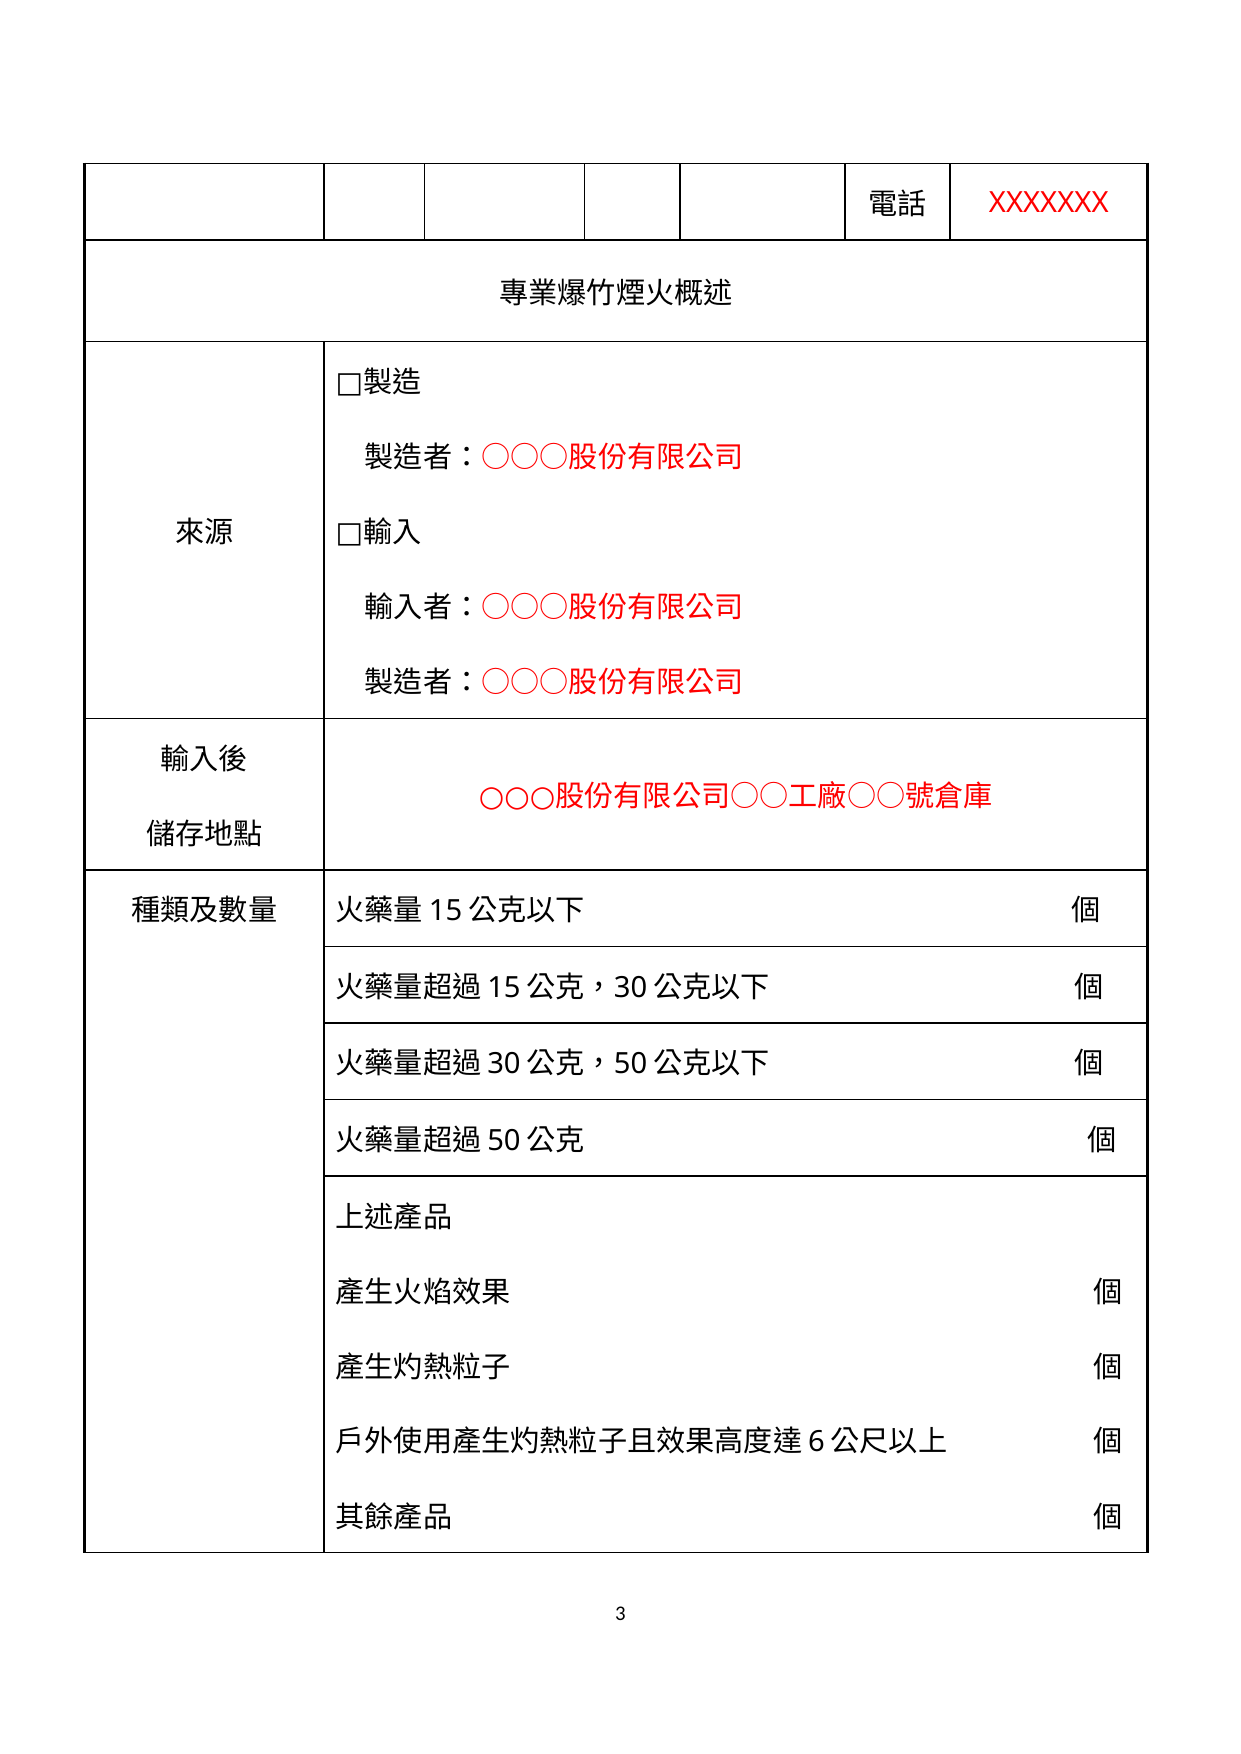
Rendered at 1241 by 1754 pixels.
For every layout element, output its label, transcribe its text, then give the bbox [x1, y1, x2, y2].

table_cell [681, 164, 844, 239]
table_cell 火藥量超過30公克，50公克以下 個 [325, 1024, 1146, 1099]
table_cell [86, 164, 323, 239]
table_cell 上述產品 產生火焰效果 個 產生灼熱粒子 個 戶外使用產生灼熱粒子且效果高度達6公尺以上 個 其餘產品 個 [325, 1177, 1146, 1552]
table_cell 來源 [86, 342, 323, 717]
table_cell [325, 164, 424, 239]
table_cell 電話 [846, 164, 949, 239]
table_cell 輸入後 儲存地點 [86, 719, 323, 869]
table_cell XXXXXXX [951, 164, 1146, 239]
table_cell 種類及數量 [86, 871, 323, 1552]
table_cell ○○○股份有限公司○○工廠○○號倉庫 [325, 719, 1146, 869]
table_cell [425, 164, 584, 239]
table_cell □製造 製造者：○○○股份有限公司 □輸入 輸入者：○○○股份有限公司 製造者：○○○股份有限公司 [325, 342, 1146, 717]
table_cell 專業爆竹煙火概述 [86, 241, 1146, 341]
table_cell 火藥量15公克以下 個 [325, 871, 1146, 946]
table_cell 火藥量超過15公克，30公克以下 個 [325, 947, 1146, 1022]
table_cell 火藥量超過50公克 個 [325, 1100, 1146, 1175]
table_cell [585, 164, 679, 239]
